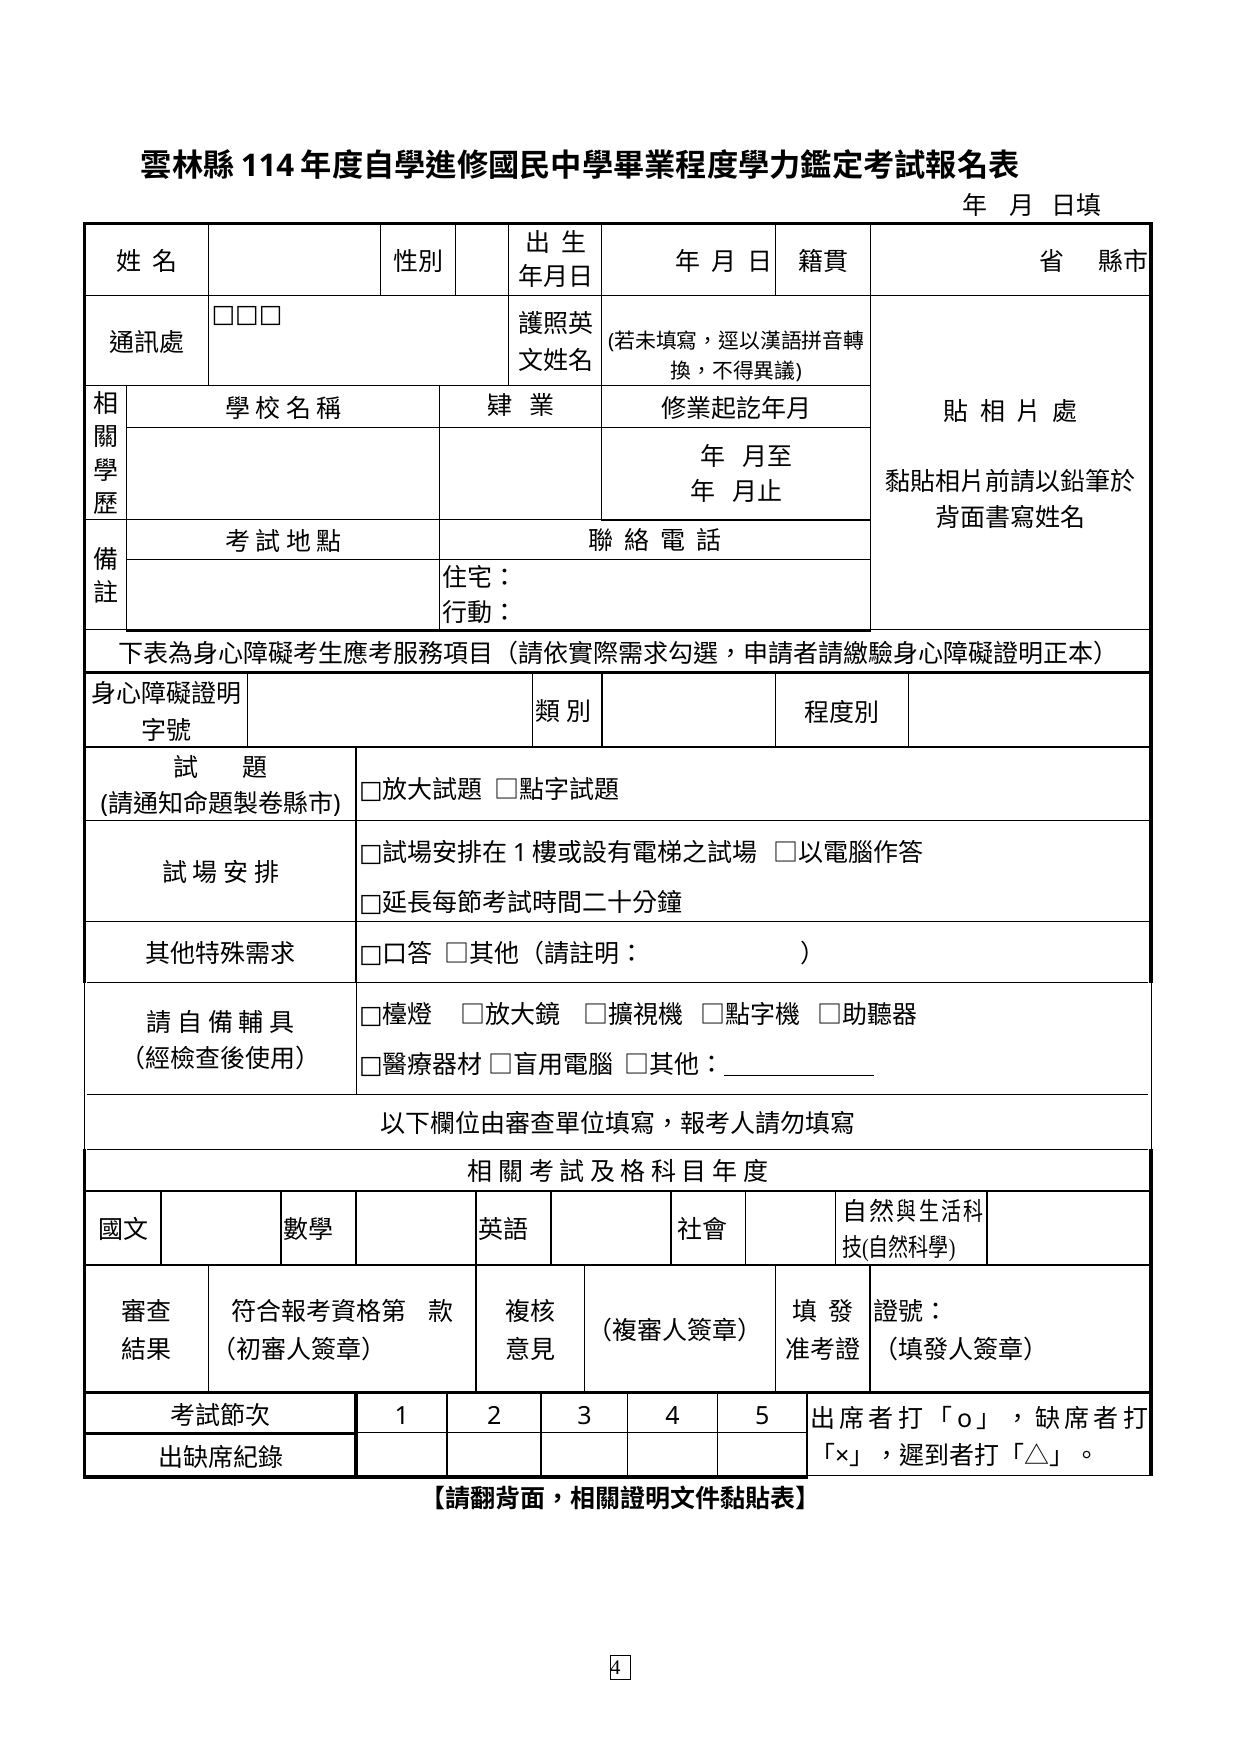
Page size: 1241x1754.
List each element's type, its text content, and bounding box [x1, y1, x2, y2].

table_cell 考 試 地 點 [127, 520, 439, 558]
table_cell 出席者打「o」，缺席者打「×」，遲到者打「△」。 [808, 1394, 1149, 1475]
table_cell 相 關 考 試 及 格 科 目 年 度 [86, 1149, 1149, 1190]
table_cell 請 自 備 輔 具 （經檢查後使用） [85, 982, 356, 1094]
table_cell 4 [628, 1394, 717, 1432]
table_cell [746, 1192, 835, 1264]
table_cell 貼 相 片 處 黏貼相片前請以鉛筆於背面書寫姓名 [871, 296, 1149, 629]
table_cell 填 發 准考證 [776, 1266, 869, 1391]
table_cell 審查 結果 [86, 1266, 208, 1391]
table_cell 相關學歷 [86, 386, 126, 519]
table_cell □□□ [209, 296, 508, 385]
table_cell 考試節次 [86, 1394, 354, 1432]
table_cell （複審人簽章） [585, 1266, 775, 1391]
table_cell [440, 428, 601, 519]
table_cell 學 校 名 稱 [127, 386, 439, 427]
table_cell 1 [358, 1394, 446, 1432]
table_cell 2 [448, 1394, 540, 1432]
table_cell 年 月至 年 月止 [602, 428, 870, 519]
table_cell 其他特殊需求 [86, 922, 355, 982]
table_cell □放大試題 □點字試題 [357, 748, 1149, 820]
table_cell [127, 428, 439, 519]
table_cell 複核 意見 [477, 1266, 584, 1391]
table_cell 住宅： 行動： [440, 560, 870, 629]
table_cell 社會 [672, 1192, 745, 1264]
table_cell 下表為身心障礙考生應考服務項目（請依實際需求勾選，申請者請繳驗身心障礙證明正本） [86, 630, 1149, 671]
table_header 性別 [381, 225, 455, 295]
table_cell 試 題 (請通知命題製卷縣市) [86, 748, 355, 820]
table_header 省 縣市 [871, 225, 1149, 295]
table_header 出 生 年月日 [509, 225, 601, 295]
table_cell [162, 1192, 280, 1264]
table_cell 身心障礙證明字號 [86, 674, 247, 746]
table_cell 備註 [86, 520, 126, 629]
table_cell [357, 1192, 475, 1264]
table_cell □檯燈 □放大鏡 □擴視機 □點字機 □助聽器 □醫療器材 □盲用電腦 □其他：＿＿＿＿＿＿ [357, 982, 1151, 1094]
table_cell 出缺席紀錄 [86, 1435, 354, 1475]
table_cell [628, 1433, 717, 1475]
text 年 月 日填 [89, 186, 1102, 222]
table_cell [603, 674, 775, 746]
table_cell [448, 1433, 540, 1475]
table_cell 5 [718, 1394, 806, 1432]
table_cell 類 別 [533, 674, 601, 746]
table_cell 3 [542, 1394, 627, 1432]
table_cell [542, 1433, 627, 1475]
table_cell (若未填寫，逕以漢語拼音轉換，不得異議) [602, 296, 870, 385]
table_header [209, 225, 380, 295]
table_cell 修業起訖年月 [602, 386, 870, 427]
table_cell [909, 674, 1149, 746]
table_cell [552, 1192, 670, 1264]
table_cell 護照英文姓名 [509, 296, 601, 385]
table_cell 試 場 安 排 [86, 821, 355, 921]
table_cell [358, 1433, 446, 1475]
table_header 籍貫 [776, 225, 870, 295]
table_cell □口答 □其他（請註明： ） [357, 922, 1149, 982]
table_cell 通訊處 [86, 296, 208, 385]
table_cell 自然與生活科技(自然科學) [836, 1192, 986, 1264]
table_header 年 月 日 [602, 225, 775, 295]
table_cell [988, 1192, 1149, 1264]
table_cell 國文 [86, 1192, 160, 1264]
text 雲林縣114年度自學進修國民中學畢業程度學力鑑定考試報名表 [89, 140, 1152, 186]
table_cell 證號： （填發人簽章） [871, 1266, 1149, 1391]
text 【請翻背面，相關證明文件黏貼表】 [89, 1478, 1152, 1515]
table_cell [127, 560, 439, 629]
table_cell 肄 業 [440, 386, 601, 427]
table_cell 聯 絡 電 話 [440, 520, 870, 558]
table_cell 符合報考資格第 款 （初審人簽章） [209, 1266, 475, 1391]
table_cell 數學 [282, 1192, 355, 1264]
table_cell [718, 1433, 806, 1475]
table_header [456, 225, 508, 295]
table_cell 以下欄位由審查單位填寫，報考人請勿填寫 [85, 1094, 1151, 1148]
table_cell □試場安排在1樓或設有電梯之試場 □以電腦作答 □延長每節考試時間二十分鐘 [357, 821, 1149, 921]
table_cell 程度別 [776, 674, 908, 746]
table_header 姓 名 [86, 225, 208, 295]
table_cell 英語 [477, 1192, 550, 1264]
table_cell [248, 674, 532, 746]
